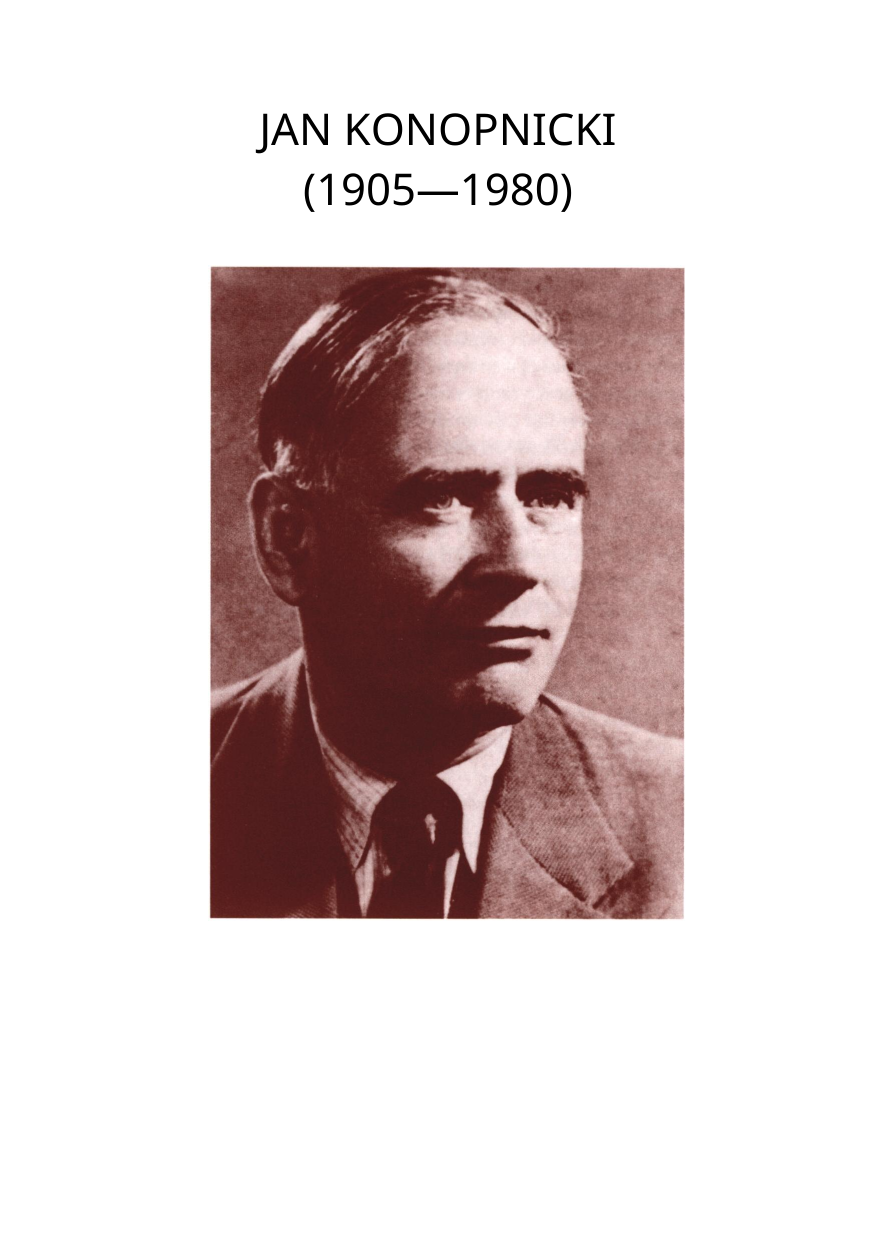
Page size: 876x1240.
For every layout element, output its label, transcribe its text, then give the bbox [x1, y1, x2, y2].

text JAN KONOPNICKI (1905—1980) [66, 99, 809, 211]
picture [208, 265, 686, 921]
